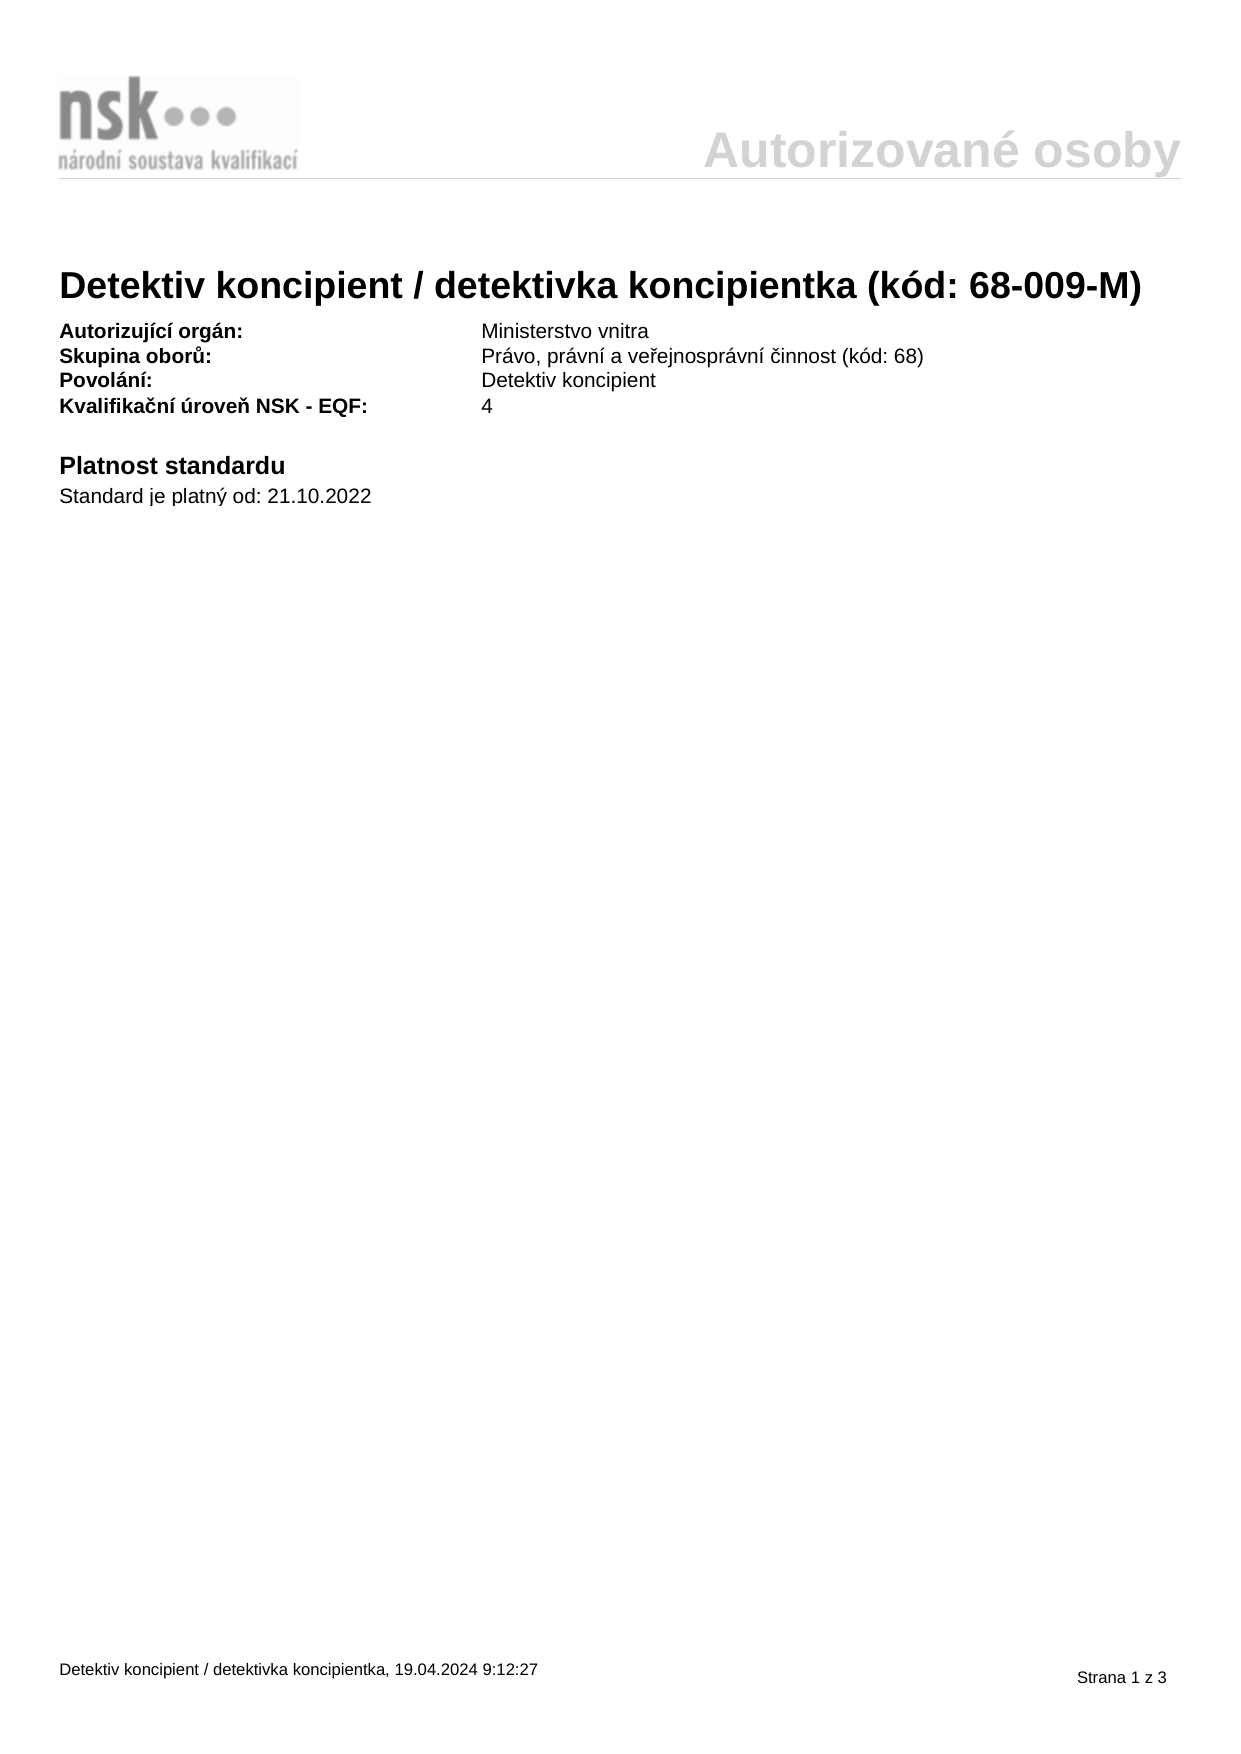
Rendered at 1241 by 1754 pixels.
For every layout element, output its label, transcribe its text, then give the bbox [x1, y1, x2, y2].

table_cell Autorizující orgán: [59, 319, 481, 343]
table_header [619, 59, 626, 172]
table_cell [59, 1106, 119, 1383]
table_cell [618, 196, 626, 224]
table_cell [860, 1384, 886, 1659]
table_cell [1167, 196, 1181, 224]
table_cell [1167, 1106, 1181, 1383]
table_cell Kvalifikační úroveň NSK - EQF: [59, 394, 481, 417]
table_cell [1167, 1384, 1181, 1659]
table_cell [626, 506, 860, 806]
table_cell [481, 806, 617, 1106]
table_cell [618, 172, 626, 178]
table_cell [119, 418, 481, 447]
table_cell Ministerstvo vnitra [481, 319, 1181, 344]
table_cell [618, 806, 626, 1106]
table_cell [119, 172, 481, 178]
table_cell [860, 1106, 886, 1383]
table_cell [1167, 1660, 1181, 1696]
table_header Autorizované osoby [626, 59, 1181, 178]
table_cell Povolání: [59, 368, 481, 392]
table_cell [481, 1106, 617, 1383]
table_cell [626, 418, 860, 447]
table_cell [886, 806, 1167, 1106]
picture [57, 59, 619, 172]
table_cell [119, 196, 481, 224]
table_cell [886, 307, 1167, 319]
table_cell [59, 307, 119, 319]
table_cell [119, 1106, 481, 1383]
table_cell [860, 307, 886, 319]
table_cell [481, 307, 617, 319]
table_cell Platnost standardu [59, 448, 1181, 483]
table_cell [59, 418, 119, 447]
table_cell [860, 506, 886, 806]
table_cell [618, 1384, 626, 1659]
table_cell [59, 196, 119, 224]
table_cell [119, 506, 481, 806]
table_cell Detektiv koncipient / detektivka koncipientka, 19.04.2024 9:12:27 [59, 1660, 860, 1696]
table_cell [886, 1106, 1167, 1383]
table_cell [1167, 418, 1181, 447]
table_cell [481, 506, 617, 806]
table_cell [59, 806, 119, 1106]
table_cell [860, 806, 886, 1106]
table_cell [1167, 506, 1181, 806]
table_cell Strana 1 z 3 [860, 1660, 1167, 1696]
table_cell Skupina oborů: [59, 344, 481, 368]
table_cell [481, 196, 617, 224]
table_cell [59, 1384, 119, 1659]
table_cell [618, 418, 626, 447]
table_cell Právo, právní a veřejnosprávní činnost (kód: 68) [481, 344, 1181, 368]
table_cell Detektiv koncipient / detektivka koncipientka (kód: 68-009-M) [59, 224, 1181, 307]
table_cell [119, 307, 481, 319]
table_cell [886, 196, 1167, 224]
table_cell [860, 196, 886, 224]
table_cell [119, 1384, 481, 1659]
table_cell [626, 806, 860, 1106]
table_cell Detektiv koncipient [481, 368, 1181, 393]
table_cell [618, 506, 626, 806]
table_cell 4 [481, 394, 1181, 417]
table_cell [1167, 307, 1181, 319]
table_cell [626, 307, 860, 319]
table_cell [626, 1106, 860, 1383]
table_cell [481, 172, 617, 178]
table_cell Standard je platný od: 21.10.2022 [59, 484, 1181, 506]
table_cell [618, 1106, 626, 1383]
table_cell [59, 179, 1181, 196]
table_cell [59, 506, 119, 806]
table_cell [860, 418, 886, 447]
table_cell [626, 196, 860, 224]
table_cell [886, 506, 1167, 806]
table_cell [886, 1384, 1167, 1659]
table_cell [1167, 806, 1181, 1106]
table_cell [481, 418, 617, 447]
table_cell [481, 1384, 617, 1659]
table_cell [618, 307, 626, 319]
table_cell [119, 806, 481, 1106]
table_cell [626, 1384, 860, 1659]
table_cell [59, 172, 119, 178]
table_cell [886, 418, 1167, 447]
